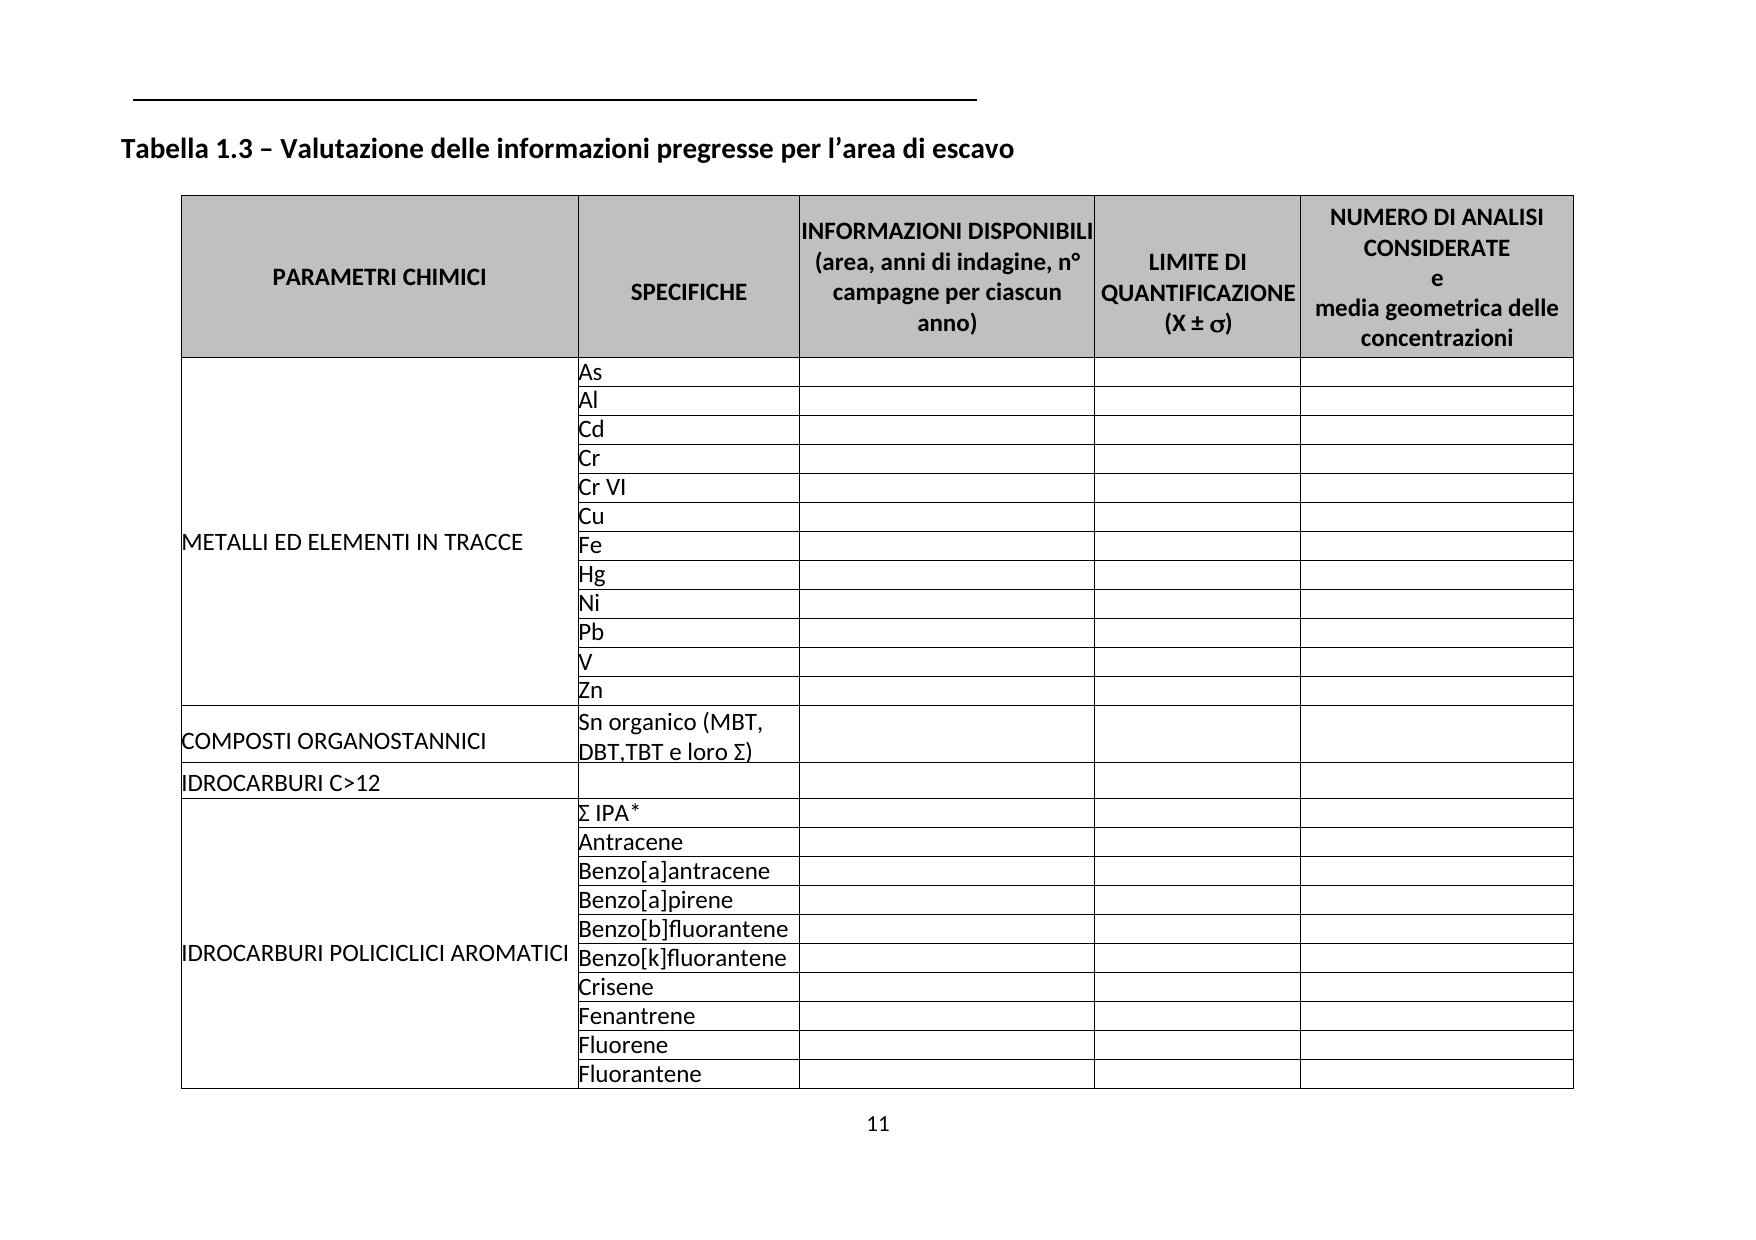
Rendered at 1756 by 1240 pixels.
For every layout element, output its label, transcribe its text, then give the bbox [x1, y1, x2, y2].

table_cell [1301, 1060, 1573, 1088]
table_cell [1095, 763, 1300, 798]
table_cell [1095, 561, 1300, 588]
table_cell Fluorantene [579, 1060, 799, 1088]
table_cell Ni [579, 590, 799, 617]
table_cell [800, 358, 1094, 386]
table_cell IDROCARBURI POLICICLICI AROMATICI [182, 799, 578, 1088]
table_cell [1095, 532, 1300, 559]
table_cell [1095, 474, 1300, 502]
table_cell Sn organico (MBT, DBT,TBT e loro Σ) [579, 706, 799, 762]
text Tabella 1.3 – Valutazione delle informazioni pregresse per l’area di escavo [121, 130, 1586, 166]
table_header SPECIFICHE [579, 196, 799, 357]
table_cell [1095, 503, 1300, 531]
table_cell As [579, 358, 799, 386]
table_cell [1301, 763, 1573, 798]
table_cell [800, 474, 1094, 502]
table_cell [1095, 590, 1300, 617]
table_cell [1301, 416, 1573, 444]
table_cell Cd [579, 416, 799, 444]
table_cell Antracene [579, 828, 799, 856]
table_cell [1095, 915, 1300, 943]
table_cell [1095, 387, 1300, 415]
table_cell [579, 763, 799, 798]
table_header PARAMETRI CHIMICI [182, 196, 578, 357]
table_cell [1301, 944, 1573, 972]
table_cell [1095, 1031, 1300, 1059]
table_cell Cr VI [579, 474, 799, 502]
table_cell BBOOZZZZAA [800, 619, 1094, 647]
table_cell COMPOSTI ORGANOSTANNICI [182, 706, 578, 762]
table_cell [1095, 944, 1300, 972]
table_cell [800, 973, 1094, 1001]
table_header LIMITE DI QUANTIFICAZIONE (X ± ) [1095, 196, 1300, 357]
table_cell [1301, 706, 1573, 762]
table_cell [1095, 677, 1300, 705]
table_cell [800, 857, 1094, 885]
table_header INFORMAZIONI DISPONIBILI (area, anni di indagine, n° campagne per ciascun anno) [800, 196, 1094, 357]
table_cell [800, 828, 1094, 856]
table_cell [800, 532, 1094, 559]
table_cell Fluorene [579, 1031, 799, 1059]
table_cell [800, 503, 1094, 531]
table_cell Benzo[a]pirene [579, 886, 799, 914]
table_cell Zn [579, 677, 799, 705]
table_cell [1095, 857, 1300, 885]
table_cell [1095, 648, 1300, 676]
table_cell [1301, 619, 1573, 647]
table_cell [1095, 799, 1300, 827]
table_cell [800, 387, 1094, 415]
table_cell Fe [579, 532, 799, 559]
table_cell METALLI ED ELEMENTI IN TRACCE [182, 358, 578, 705]
table_cell [1301, 677, 1573, 705]
table_header NUMERO DI ANALISI CONSIDERATE e media geometrica delle concentrazioni [1301, 196, 1573, 357]
table_cell IDROCARBURI C>12 [182, 763, 578, 798]
table_cell Benzo[b]fluorantene [579, 915, 799, 943]
table_cell [1301, 532, 1573, 559]
table_cell [1301, 590, 1573, 617]
table_cell Al [579, 387, 799, 415]
table_cell Cu [579, 503, 799, 531]
table_cell [1301, 648, 1573, 676]
table_cell [800, 561, 1094, 588]
table_cell [800, 799, 1094, 827]
table_cell [800, 648, 1094, 676]
table_cell [800, 763, 1094, 798]
table_cell [1301, 387, 1573, 415]
table_cell [1095, 358, 1300, 386]
table_cell [800, 886, 1094, 914]
table_cell [1301, 886, 1573, 914]
table_cell [1301, 474, 1573, 502]
table_cell [800, 1002, 1094, 1030]
table_cell [800, 416, 1094, 444]
table_cell [1095, 706, 1300, 762]
table_cell Fenantrene [579, 1002, 799, 1030]
table_cell [1301, 358, 1573, 386]
table_cell [1301, 1031, 1573, 1059]
table_cell [800, 590, 1094, 617]
table_cell Benzo[a]antracene [579, 857, 799, 885]
table_cell [800, 677, 1094, 705]
table_cell [1095, 1060, 1300, 1088]
table_cell [1301, 503, 1573, 531]
table_cell [1301, 799, 1573, 827]
table_cell Cr [579, 445, 799, 473]
table_cell [1095, 416, 1300, 444]
table_cell [800, 1060, 1094, 1088]
table_cell Pb [579, 619, 799, 647]
table_cell [1095, 828, 1300, 856]
table_cell [1301, 915, 1573, 943]
table_cell [800, 706, 1094, 762]
table_cell [800, 915, 1094, 943]
table_cell Hg [579, 561, 799, 588]
table_cell [1095, 445, 1300, 473]
table_cell [1301, 445, 1573, 473]
table_cell [1095, 1002, 1300, 1030]
table_cell [800, 445, 1094, 473]
table_cell [1301, 828, 1573, 856]
table_cell [1301, 1002, 1573, 1030]
table_cell [800, 1031, 1094, 1059]
table_cell Σ IPA* [579, 799, 799, 827]
table_cell [1301, 561, 1573, 588]
table_cell [1301, 857, 1573, 885]
table_cell [1095, 886, 1300, 914]
table_cell V [579, 648, 799, 676]
table_cell [1301, 973, 1573, 1001]
table_cell [1095, 619, 1300, 647]
table_cell Benzo[k]fluorantene [579, 944, 799, 972]
table_cell [1095, 973, 1300, 1001]
table_cell Crisene [579, 973, 799, 1001]
table_cell [800, 944, 1094, 972]
